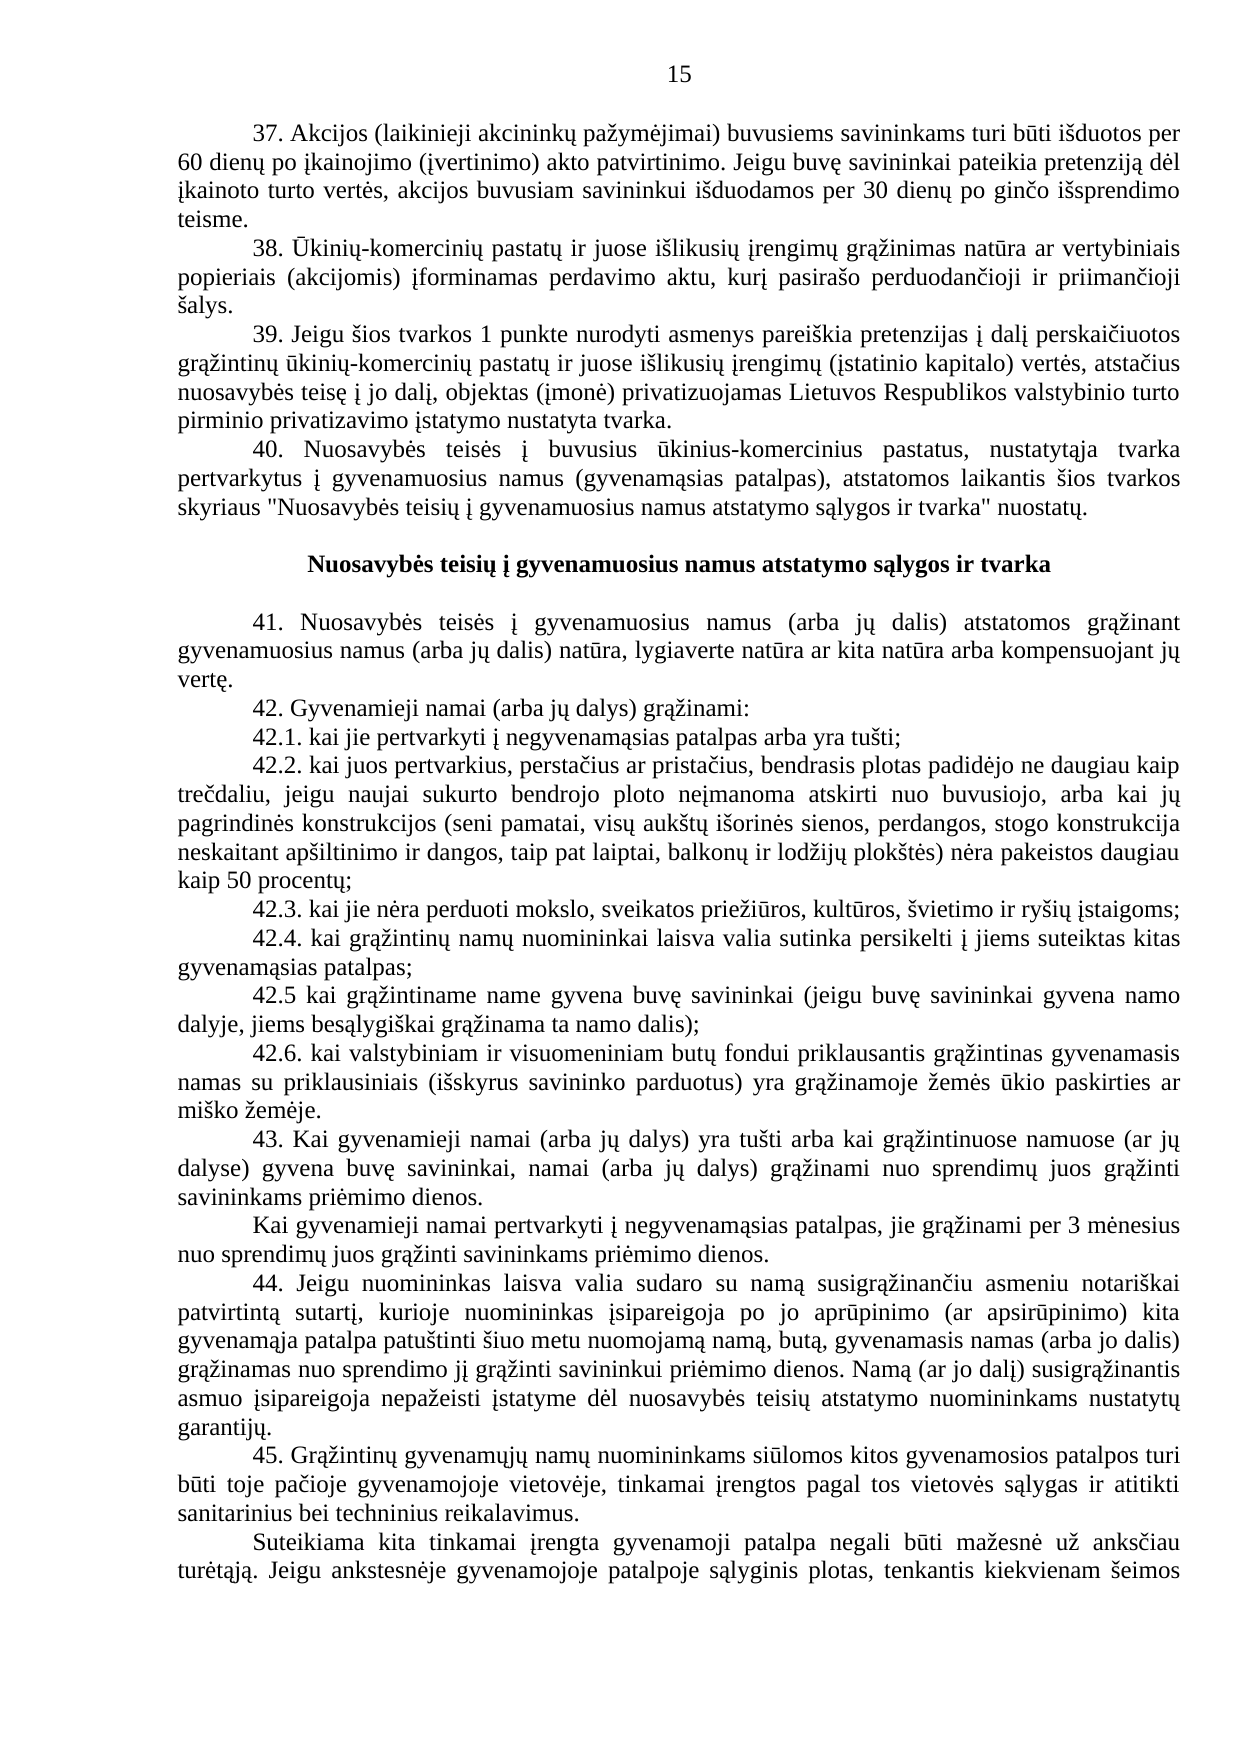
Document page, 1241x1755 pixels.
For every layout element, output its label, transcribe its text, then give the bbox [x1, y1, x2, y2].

text Nuosavybės teisių į gyvenamuosius namus atstatymo sąlygos ir tvarka [177, 549, 1181, 578]
text 44. Jeigu nuomininkas laisva valia sudaro su namą susigrąžinančiu asmeniu notariškai patvirtintą sutartį, kurioje nuomininkas įsipareigoja po jo aprūpinimo (ar apsirūpinimo) kita gyvenamąja patalpa patuštinti šiuo metu nuomojamą namą, butą, gyvenamasis namas (arba jo dalis) grąžinamas nuo sprendimo jį grąžinti savininkui priėmimo dienos. Namą (ar jo dalį) susigrąžinantis asmuo įsipareigoja nepažeisti įstatyme dėl nuosavybės teisių atstatymo nuomininkams nustatytų garantijų. [177, 1268, 1181, 1441]
text 39. Jeigu šios tvarkos 1 punkte nurodyti asmenys pareiškia pretenzijas į dalį perskaičiuotos grąžintinų ūkinių-komercinių pastatų ir juose išlikusių įrengimų (įstatinio kapitalo) vertės, atstačius nuosavybės teisę į jo dalį, objektas (įmonė) privatizuojamas Lietuvos Respublikos valstybinio turto pirminio privatizavimo įstatymo nustatyta tvarka. [177, 319, 1181, 434]
text Suteikiama kita tinkamai įrengta gyvenamoji patalpa negali būti mažesnė už anksčiau turėtąją. Jeigu ankstesnėje gyvenamojoje patalpoje sąlyginis plotas, tenkantis kiekvienam šeimos [177, 1527, 1181, 1584]
text 42.6. kai valstybiniam ir visuomeniniam butų fondui priklausantis grąžintinas gyvenamasis namas su priklausiniais (išskyrus savininko parduotus) yra grąžinamoje žemės ūkio paskirties ar miško žemėje. [177, 1038, 1181, 1124]
text 40. Nuosavybės teisės į buvusius ūkinius-komercinius pastatus, nustatytąja tvarka pertvarkytus į gyvenamuosius namus (gyvenamąsias patalpas), atstatomos laikantis šios tvarkos skyriaus "Nuosavybės teisių į gyvenamuosius namus atstatymo sąlygos ir tvarka" nuostatų. [177, 434, 1181, 521]
text 38. Ūkinių-komercinių pastatų ir juose išlikusių įrengimų grąžinimas natūra ar vertybiniais popieriais (akcijomis) įforminamas perdavimo aktu, kurį pasirašo perduodančioji ir priimančioji šalys. [177, 233, 1181, 319]
text 37. Akcijos (laikinieji akcininkų pažymėjimai) buvusiems savininkams turi būti išduotos per 60 dienų po įkainojimo (įvertinimo) akto patvirtinimo. Jeigu buvę savininkai pateikia pretenziją dėl įkainoto turto vertės, akcijos buvusiam savininkui išduodamos per 30 dienų po ginčo išsprendimo teisme. [177, 118, 1181, 233]
text 42.2. kai juos pertvarkius, perstačius ar pristačius, bendrasis plotas padidėjo ne daugiau kaip trečdaliu, jeigu naujai sukurto bendrojo ploto neįmanoma atskirti nuo buvusiojo, arba kai jų pagrindinės konstrukcijos (seni pamatai, visų aukštų išorinės sienos, perdangos, stogo konstrukcija neskaitant apšiltinimo ir dangos, taip pat laiptai, balkonų ir lodžijų plokštės) nėra pakeistos daugiau kaip 50 procentų; [177, 751, 1181, 894]
text 42. Gyvenamieji namai (arba jų dalys) grąžinami: [177, 693, 1181, 722]
text 45. Grąžintinų gyvenamųjų namų nuomininkams siūlomos kitos gyvenamosios patalpos turi būti toje pačioje gyvenamojoje vietovėje, tinkamai įrengtos pagal tos vietovės sąlygas ir atitikti sanitarinius bei techninius reikalavimus. [177, 1441, 1181, 1527]
text Kai gyvenamieji namai pertvarkyti į negyvenamąsias patalpas, jie grąžinami per 3 mėnesius nuo sprendimų juos grąžinti savininkams priėmimo dienos. [177, 1211, 1181, 1268]
text 42.3. kai jie nėra perduoti mokslo, sveikatos priežiūros, kultūros, švietimo ir ryšių įstaigoms; [177, 894, 1181, 923]
text 42.5 kai grąžintiname name gyvena buvę savininkai (jeigu buvę savininkai gyvena namo dalyje, jiems besąlygiškai grąžinama ta namo dalis); [177, 981, 1181, 1038]
text 41. Nuosavybės teisės į gyvenamuosius namus (arba jų dalis) atstatomos grąžinant gyvenamuosius namus (arba jų dalis) natūra, lygiaverte natūra ar kita natūra arba kompensuojant jų vertę. [177, 607, 1181, 693]
text 42.4. kai grąžintinų namų nuomininkai laisva valia sutinka persikelti į jiems suteiktas kitas gyvenamąsias patalpas; [177, 923, 1181, 981]
text 42.1. kai jie pertvarkyti į negyvenamąsias patalpas arba yra tušti; [177, 722, 1181, 751]
text 43. Kai gyvenamieji namai (arba jų dalys) yra tušti arba kai grąžintinuose namuose (ar jų dalyse) gyvena buvę savininkai, namai (arba jų dalys) grąžinami nuo sprendimų juos grąžinti savininkams priėmimo dienos. [177, 1124, 1181, 1211]
